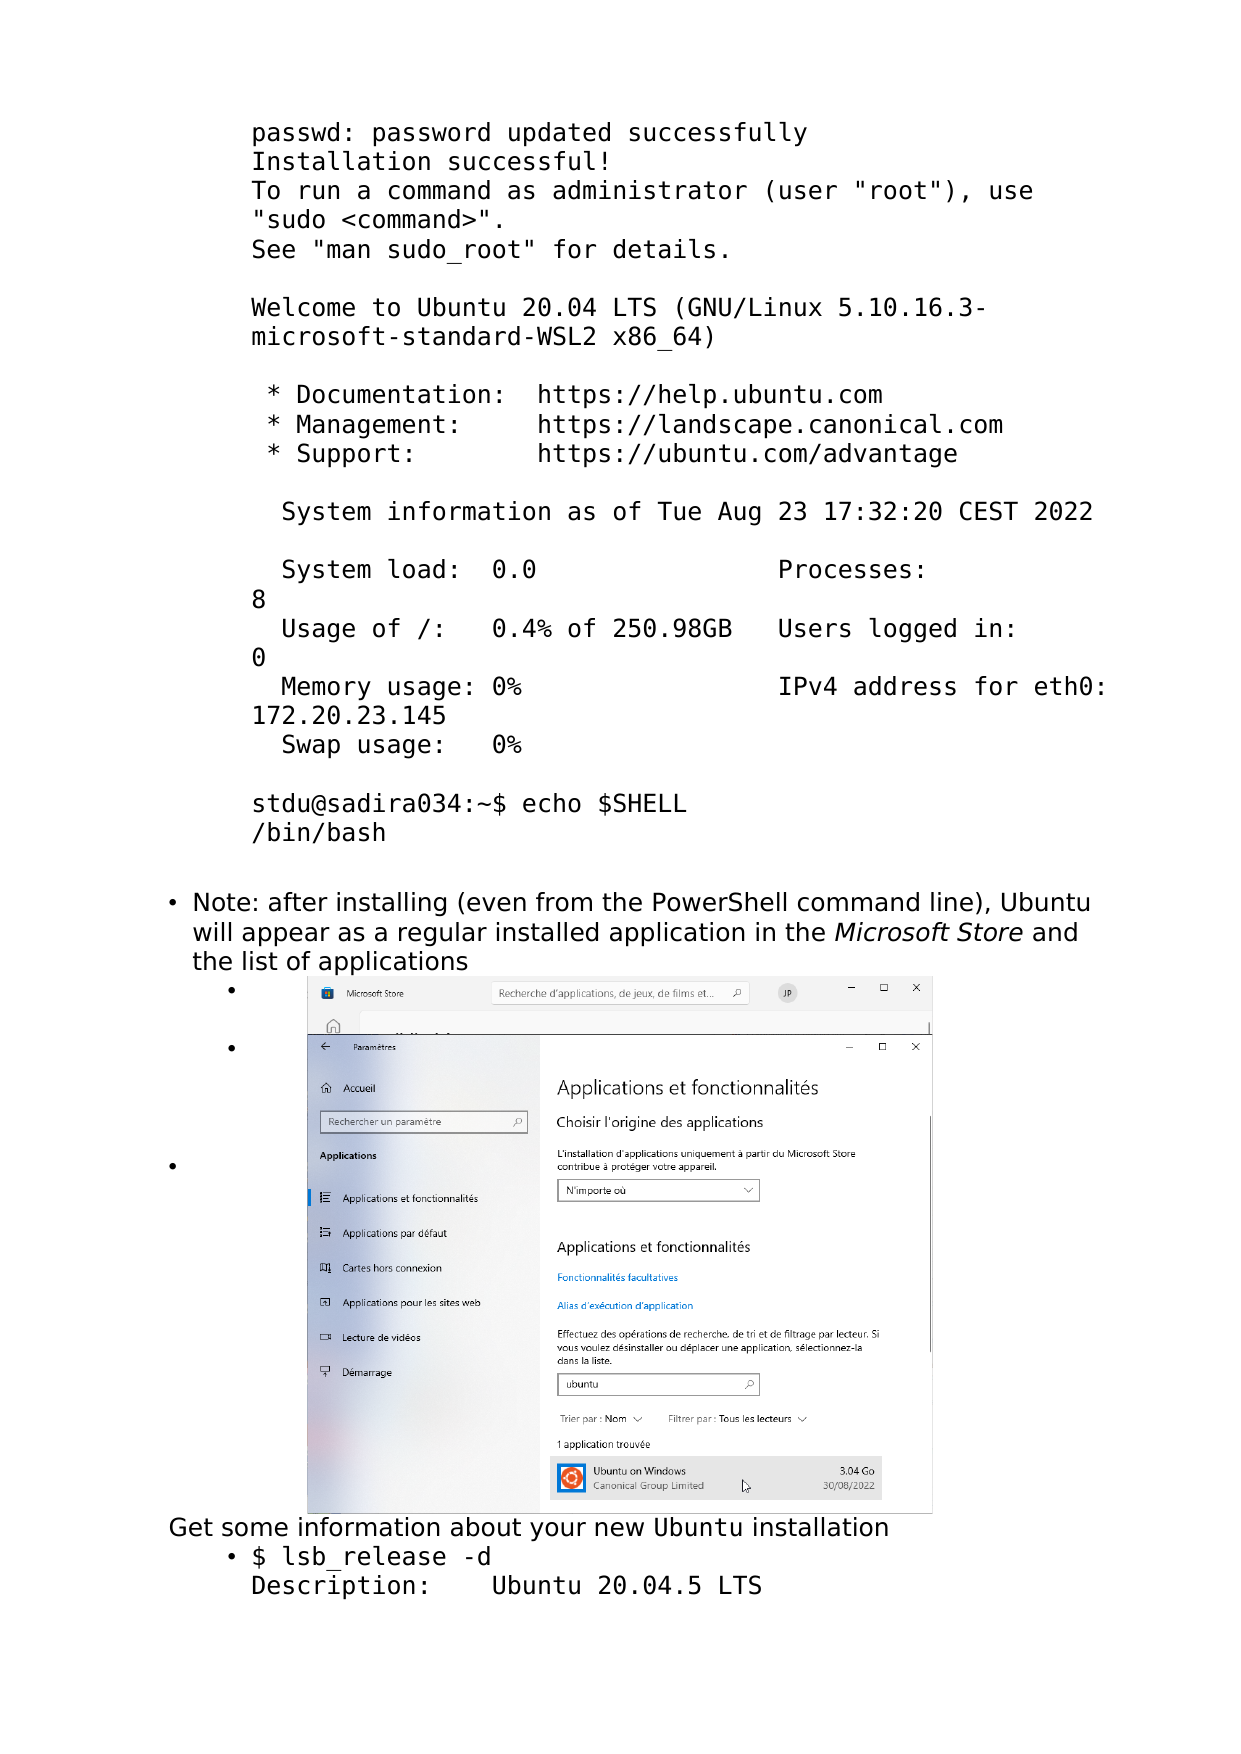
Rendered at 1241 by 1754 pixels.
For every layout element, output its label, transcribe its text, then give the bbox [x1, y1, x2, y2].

list Note: after installing (even from the PowerShell command line), Ubuntu will appear as a regular installed application in the Microsoft Store and the list of applications [177, 888, 1122, 976]
list Get some information about your new Ubuntu installation [177, 1152, 1122, 1542]
picture [307, 976, 933, 1514]
list $ lsb_release -d Description: Ubuntu 20.04.5 LTS [236, 1542, 1122, 1601]
list passwd: password updated successfully Installation successful! To run a command as administrator (user "root"), use "sudo <command>". See "man sudo_root" for details. Welcome to Ubuntu 20.04 LTS (GNU/Linux 5.10.16.3-microsoft-standard-WSL2 x86_64) * Documentation: https://help.ubuntu.com * Management: https://landscape.canonical.com * Support: https://ubuntu.com/advantage System information as of Tue Aug 23 17:32:20 CEST 2022 System load: 0.0 Processes: 8 Usage of /: 0.4% of 250.98GB Users logged in: 0 Memory usage: 0% IPv4 address for eth0: 172.20.23.145 Swap usage: 0% stdu@sadira034:~$ echo $SHELL /bin/bash [236, 118, 1122, 847]
